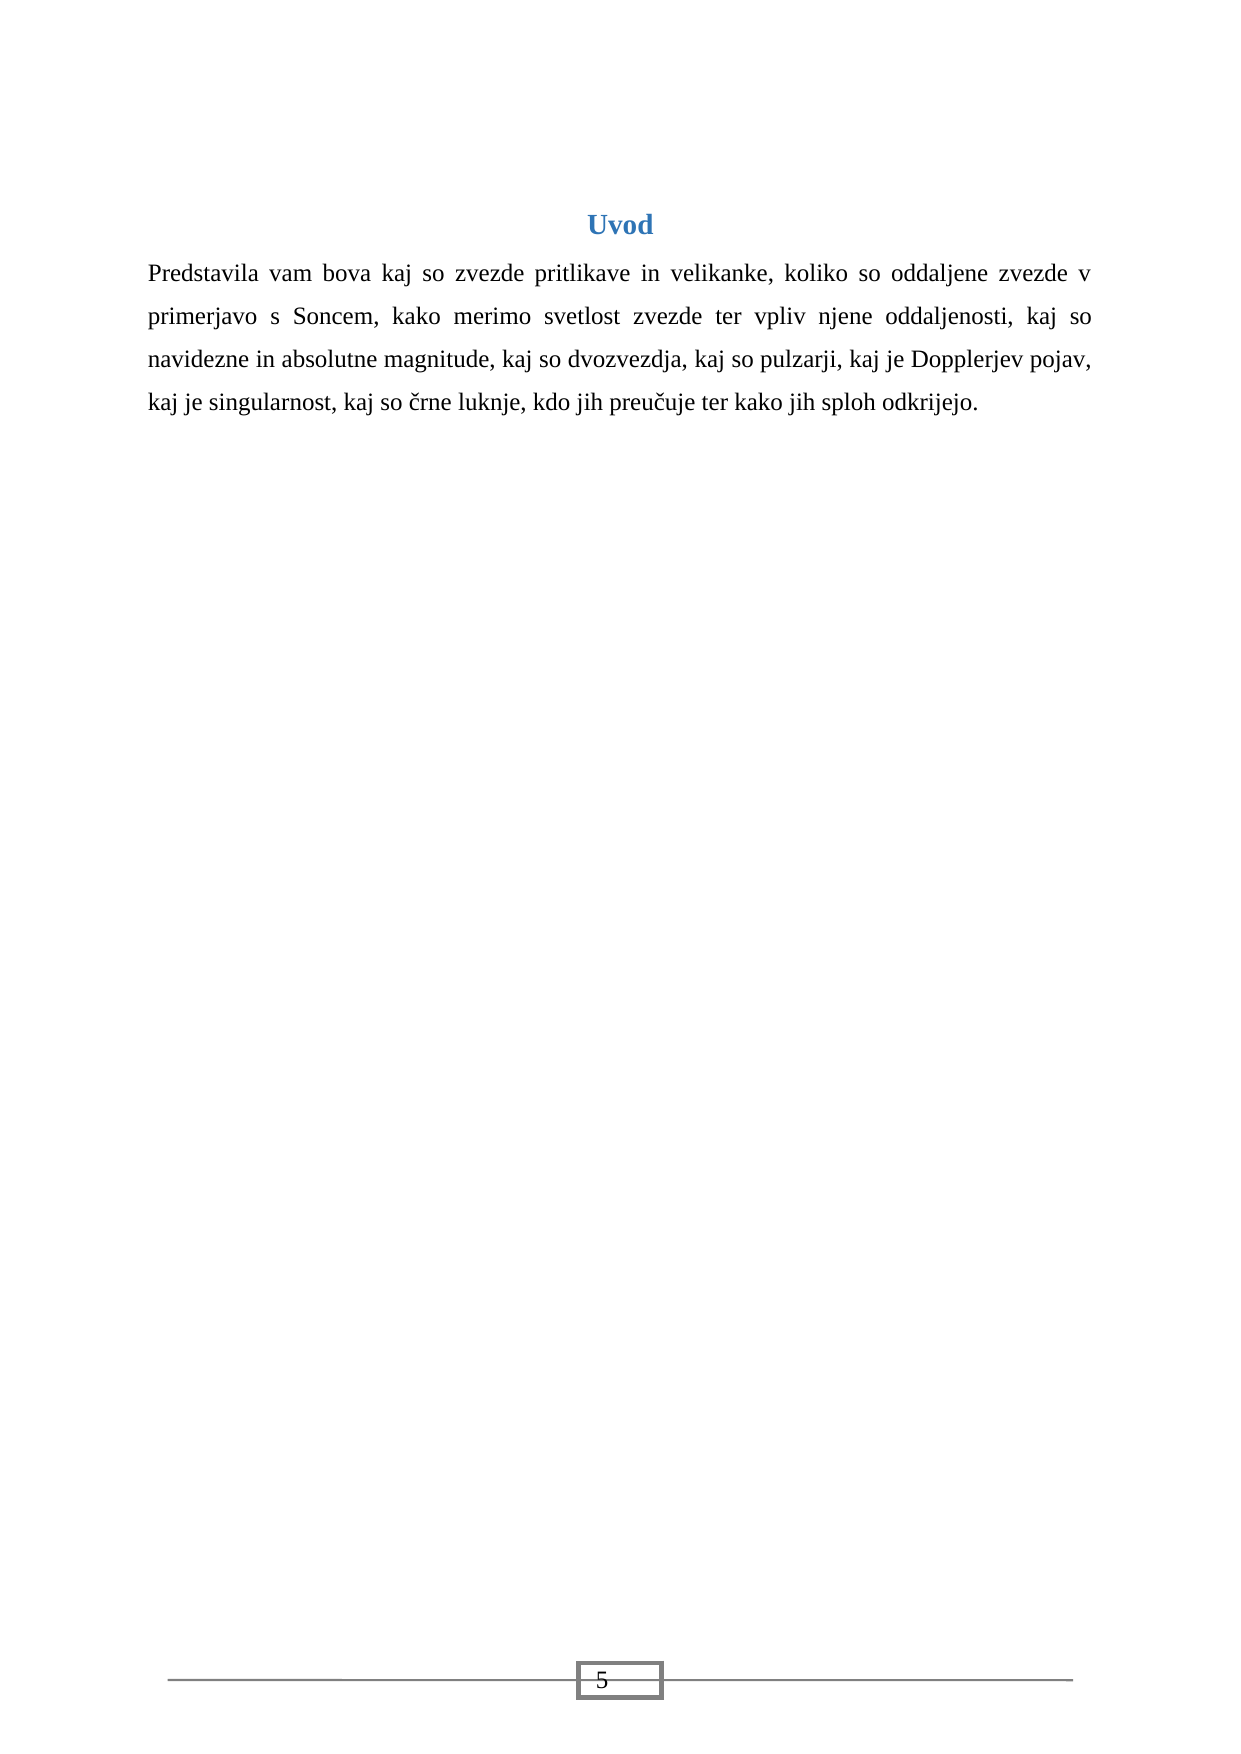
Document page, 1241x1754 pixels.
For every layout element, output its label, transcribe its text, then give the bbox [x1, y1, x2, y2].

subtitle Uvod [148, 207, 1093, 241]
text Predstavila vam bova kaj so zvezde pritlikave in velikanke, koliko so oddaljene zvezde v primerjavo s Soncem, kako merimo svetlost zvezde ter vpliv njene oddaljenosti, kaj so navidezne in absolutne magnitude, kaj so dvozvezdja, kaj so pulzarji, kaj je Dopplerjev pojav, kaj je singularnost, kaj so črne luknje, kdo jih preučuje ter kako jih sploh odkrijejo. [148, 258, 1093, 416]
